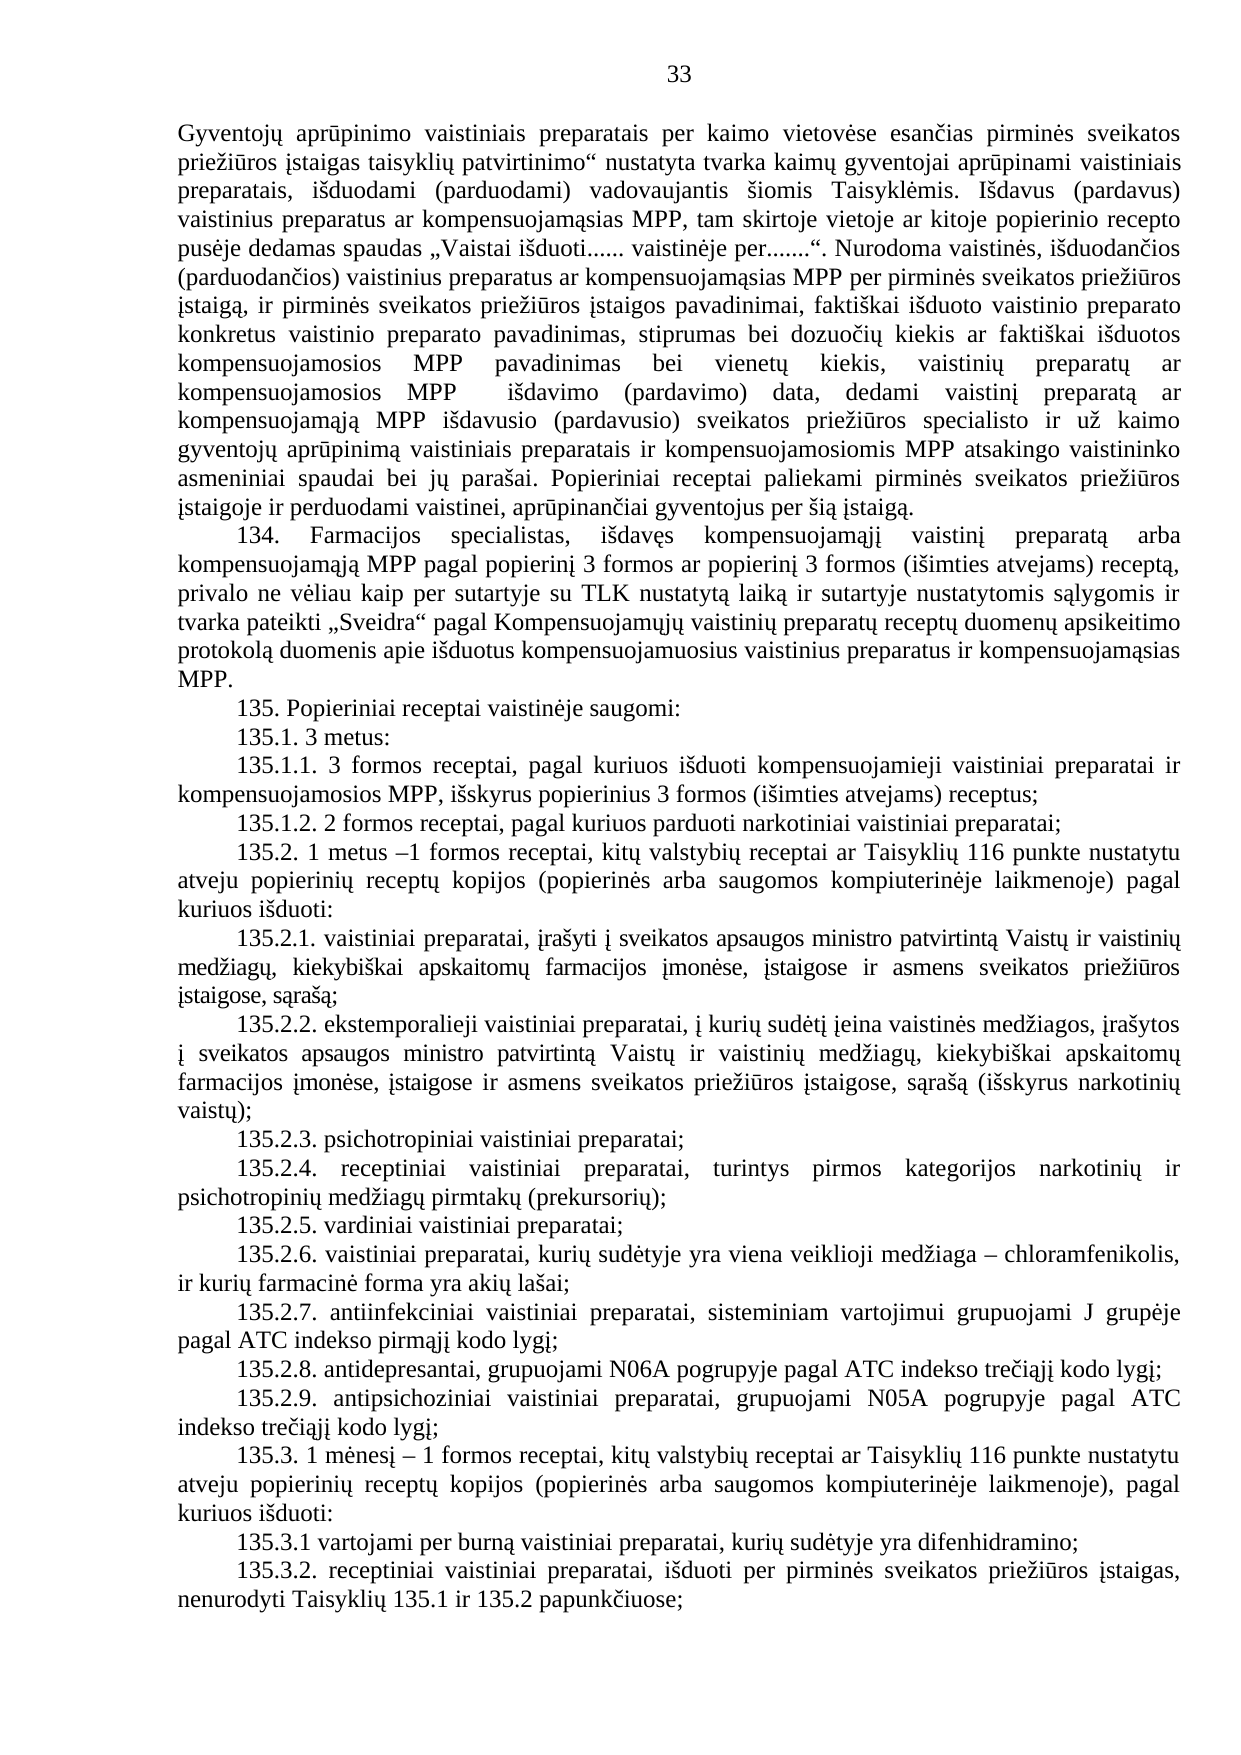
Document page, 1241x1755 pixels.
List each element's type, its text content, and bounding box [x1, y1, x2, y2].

text 135.3. 1 mėnesį – 1 formos receptai, kitų valstybių receptai ar Taisyklių 116 punkte nustatytu atveju popierinių receptų kopijos (popierinės arba saugomos kompiuterinėje laikmenoje), pagal kuriuos išduoti: [177, 1441, 1181, 1527]
text 135.2.8. antidepresantai, grupuojami N06A pogrupyje pagal ATC indekso trečiąjį kodo lygį; [177, 1354, 1181, 1383]
text 135.2.2. ekstemporalieji vaistiniai preparatai, į kurių sudėtį įeina vaistinės medžiagos, įrašytos į sveikatos apsaugos ministro patvirtintą Vaistų ir vaistinių medžiagų, kiekybiškai apskaitomų farmacijos įmonėse, įstaigose ir asmens sveikatos priežiūros įstaigose, sąrašą (išskyrus narkotinių vaistų); [177, 1009, 1181, 1124]
text 135.3.1 vartojami per burną vaistiniai preparatai, kurių sudėtyje yra difenhidramino; [177, 1527, 1181, 1556]
text 135.1.1. 3 formos receptai, pagal kuriuos išduoti kompensuojamieji vaistiniai preparatai ir kompensuojamosios MPP, išskyrus popierinius 3 formos (išimties atvejams) receptus; [177, 751, 1181, 808]
text Gyventojų aprūpinimo vaistiniais preparatais per kaimo vietovėse esančias pirminės sveikatos priežiūros įstaigas taisyklių patvirtinimo“ nustatyta tvarka kaimų gyventojai aprūpinami vaistiniais preparatais, išduodami (parduodami) vadovaujantis šiomis Taisyklėmis. Išdavus (pardavus) vaistinius preparatus ar kompensuojamąsias MPP, tam skirtoje vietoje ar kitoje popierinio recepto pusėje dedamas spaudas „Vaistai išduoti...... vaistinėje per.......“. Nurodoma vaistinės, išduodančios (parduodančios) vaistinius preparatus ar kompensuojamąsias MPP per pirminės sveikatos priežiūros įstaigą, ir pirminės sveikatos priežiūros įstaigos pavadinimai, faktiškai išduoto vaistinio preparato konkretus vaistinio preparato pavadinimas, stiprumas bei dozuočių kiekis ar faktiškai išduotos kompensuojamosios MPP pavadinimas bei vienetų kiekis, vaistinių preparatų ar kompensuojamosios MPP išdavimo (pardavimo) data, dedami vaistinį preparatą ar kompensuojamąją MPP išdavusio (pardavusio) sveikatos priežiūros specialisto ir už kaimo gyventojų aprūpinimą vaistiniais preparatais ir kompensuojamosiomis MPP atsakingo vaistininko asmeniniai spaudai bei jų parašai. Popieriniai receptai paliekami pirminės sveikatos priežiūros įstaigoje ir perduodami vaistinei, aprūpinančiai gyventojus per šią įstaigą. [177, 118, 1181, 521]
text 135.2.1. vaistiniai preparatai, įrašyti į sveikatos apsaugos ministro patvirtintą Vaistų ir vaistinių medžiagų, kiekybiškai apskaitomų farmacijos įmonėse, įstaigose ir asmens sveikatos priežiūros įstaigose, sąrašą; [177, 923, 1181, 1009]
text 135.1.2. 2 formos receptai, pagal kuriuos parduoti narkotiniai vaistiniai preparatai; [177, 808, 1181, 837]
text 135.2.4. receptiniai vaistiniai preparatai, turintys pirmos kategorijos narkotinių ir psichotropinių medžiagų pirmtakų (prekursorių); [177, 1153, 1181, 1211]
text 135.2. 1 metus –1 formos receptai, kitų valstybių receptai ar Taisyklių 116 punkte nustatytu atveju popierinių receptų kopijos (popierinės arba saugomos kompiuterinėje laikmenoje) pagal kuriuos išduoti: [177, 837, 1181, 923]
text 134. Farmacijos specialistas, išdavęs kompensuojamąjį vaistinį preparatą arba kompensuojamąją MPP pagal popierinį 3 formos ar popierinį 3 formos (išimties atvejams) receptą, privalo ne vėliau kaip per sutartyje su TLK nustatytą laiką ir sutartyje nustatytomis sąlygomis ir tvarka pateikti „Sveidra“ pagal Kompensuojamųjų vaistinių preparatų receptų duomenų apsikeitimo protokolą duomenis apie išduotus kompensuojamuosius vaistinius preparatus ir kompensuojamąsias MPP. [177, 521, 1181, 693]
text 135.3.2. receptiniai vaistiniai preparatai, išduoti per pirminės sveikatos priežiūros įstaigas, nenurodyti Taisyklių 135.1 ir 135.2 papunkčiuose; [177, 1556, 1181, 1613]
text 135.2.6. vaistiniai preparatai, kurių sudėtyje yra viena veiklioji medžiaga – chloramfenikolis, ir kurių farmacinė forma yra akių lašai; [177, 1239, 1181, 1297]
text 135.2.5. vardiniai vaistiniai preparatai; [177, 1211, 1181, 1239]
text 135.2.3. psichotropiniai vaistiniai preparatai; [177, 1124, 1181, 1153]
text 135.2.9. antipsichoziniai vaistiniai preparatai, grupuojami N05A pogrupyje pagal ATC indekso trečiąjį kodo lygį; [177, 1383, 1181, 1441]
text 135.2.7. antiinfekciniai vaistiniai preparatai, sisteminiam vartojimui grupuojami J grupėje pagal ATC indekso pirmąjį kodo lygį; [177, 1297, 1181, 1354]
text 135. Popieriniai receptai vaistinėje saugomi: [177, 693, 1181, 722]
text 135.1. 3 metus: [177, 722, 1181, 751]
